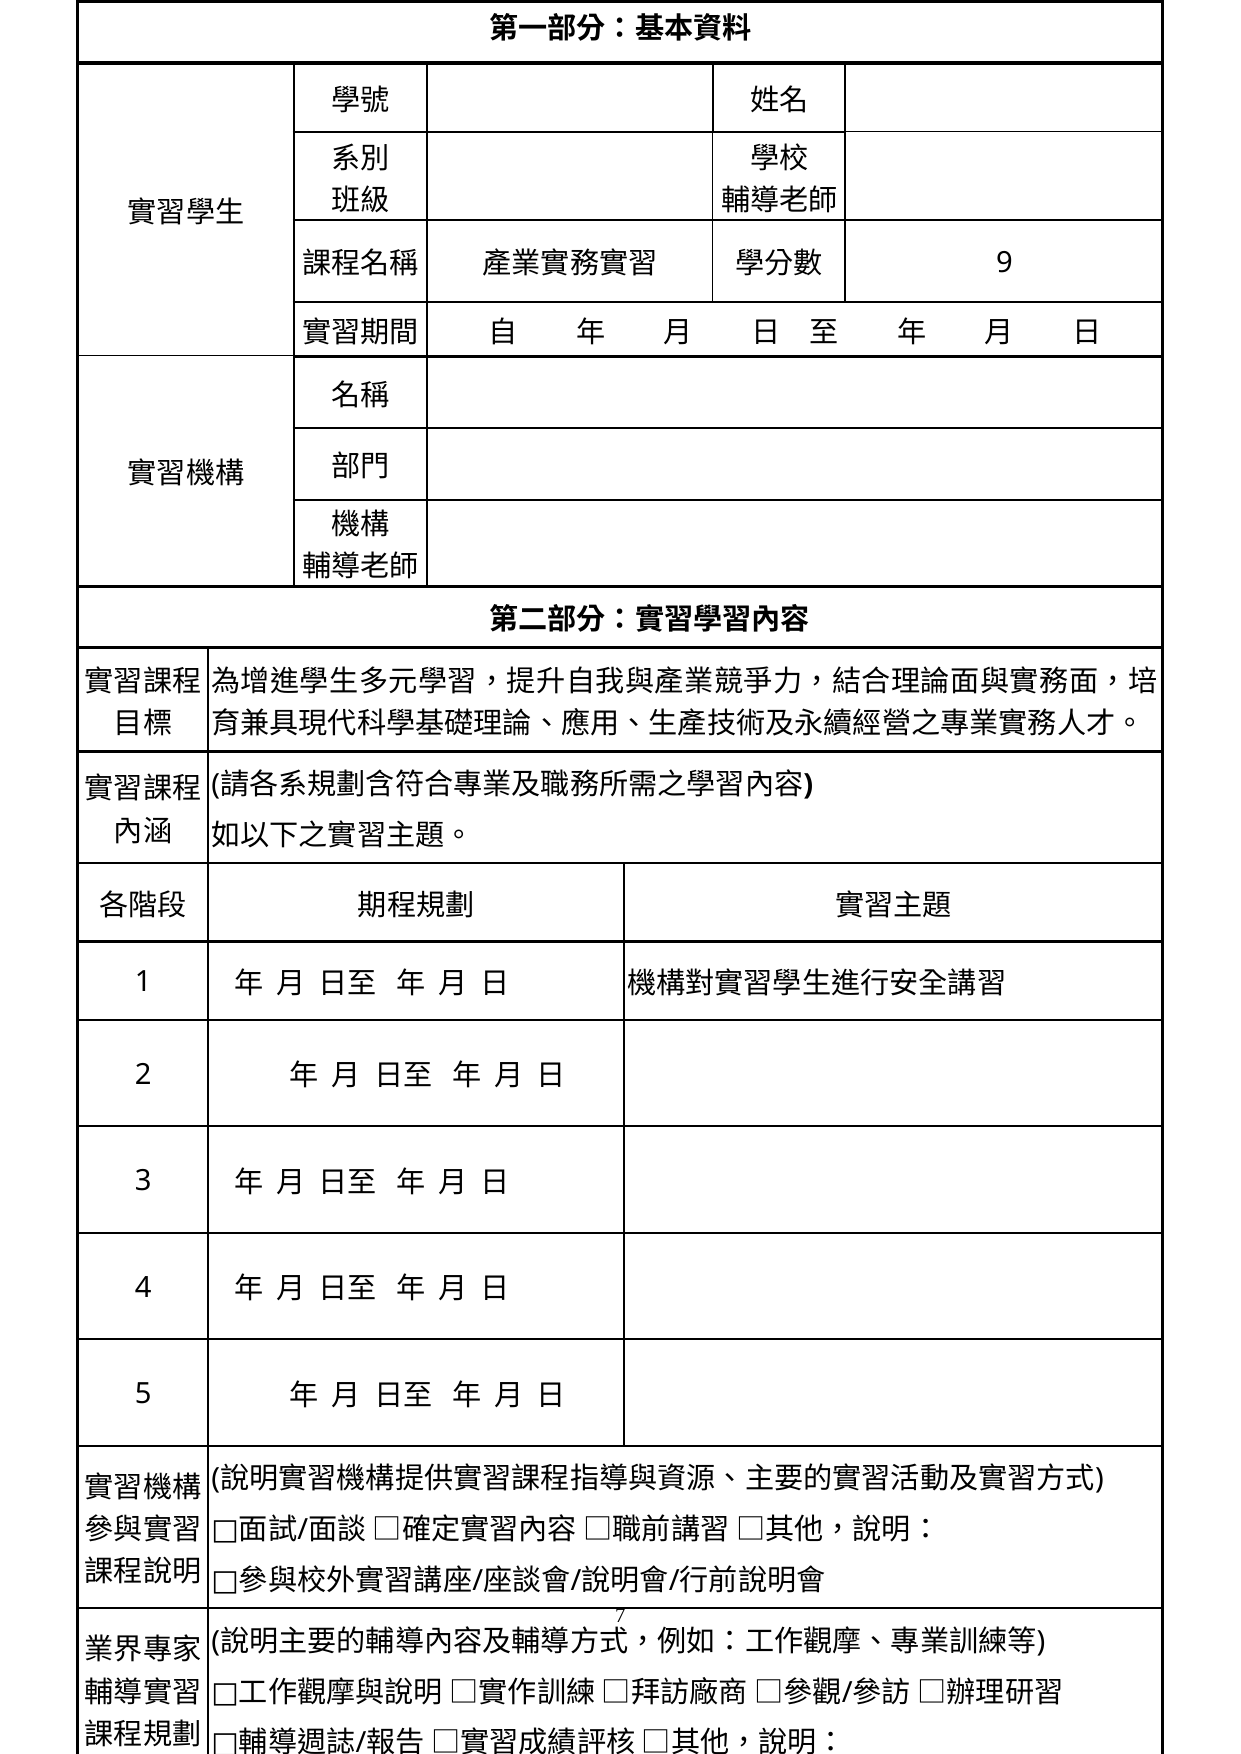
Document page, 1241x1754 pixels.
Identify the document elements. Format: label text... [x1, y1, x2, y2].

table_cell (請各系規劃含符合專業及職務所需之學習內容) 如以下之實習主題。 [209, 753, 1161, 862]
table_cell 部門 [295, 429, 426, 498]
table_cell 機構對實習學生進行安全講習 [625, 943, 1161, 1019]
table_cell 實習機構參與實習課程說明 [79, 1447, 207, 1607]
table_cell [846, 132, 1161, 219]
table_cell 課程名稱 [295, 221, 426, 301]
table_cell 實習課程目標 [79, 649, 207, 750]
table_cell 實習主題 [625, 864, 1161, 940]
table_cell [625, 1021, 1161, 1125]
table_cell 姓名 [714, 65, 844, 131]
table_cell 機構 輔導老師 [295, 501, 426, 585]
table_cell 各階段 [79, 864, 207, 940]
table_cell 系別 班級 [295, 133, 426, 219]
table_cell 學校 輔導老師 [713, 133, 844, 219]
table_cell 年 月 日至 年 月 日 [209, 1127, 623, 1232]
table_cell 年 月 日至 年 月 日 [209, 1021, 623, 1125]
table_cell (說明主要的輔導內容及輔導方式，例如：工作觀摩、專業訓練等) □工作觀摩與說明 □實作訓練 □拜訪廠商 □參觀/參訪 □辦理研習 □輔導週誌/報告 □實習成績評核 □其他，說明： [209, 1609, 1161, 1754]
table_cell [846, 65, 1161, 131]
table_cell 年 月 日至 年 月 日 [209, 943, 623, 1019]
table_cell [428, 429, 1161, 498]
table_cell [428, 501, 1161, 585]
table_cell 年 月 日至 年 月 日 [209, 1340, 623, 1444]
table_cell 業界專家輔導實習課程規劃 [79, 1609, 207, 1754]
table_cell 名稱 [295, 358, 426, 427]
table_cell [428, 358, 1161, 427]
table_cell 自 年 月 日 至 年 月 日 [428, 303, 1161, 355]
table_cell 學分數 [713, 221, 844, 301]
table_cell [428, 65, 712, 131]
table_cell 產業實務實習 [428, 221, 712, 301]
table_cell 學號 [295, 65, 426, 131]
table_cell [625, 1127, 1161, 1232]
table_cell 第二部分：實習學習內容 [79, 588, 1161, 646]
table_cell 9 [846, 221, 1161, 301]
table_cell 實習課程內涵 [79, 753, 207, 862]
table_cell 3 [79, 1127, 207, 1232]
table_cell 4 [79, 1234, 207, 1338]
table_cell 為增進學生多元學習，提升自我與產業競爭力，結合理論面與實務面，培育兼具現代科學基礎理論、應用、生產技術及永續經營之專業實務人才。 [209, 649, 1161, 750]
table_cell [625, 1340, 1161, 1444]
table_cell 1 [79, 943, 207, 1019]
table_cell 實習學生 [79, 65, 293, 355]
table_cell 實習機構 [79, 356, 293, 585]
table_cell 年 月 日至 年 月 日 [209, 1234, 623, 1338]
table_cell (說明實習機構提供實習課程指導與資源、主要的實習活動及實習方式) □面試/面談 □確定實習內容 □職前講習 □其他，說明： □參與校外實習講座/座談會/說明會/行前說明會 [209, 1447, 1161, 1607]
table_cell 實習期間 [295, 303, 426, 355]
table_cell [625, 1234, 1161, 1338]
table_cell 2 [79, 1021, 207, 1125]
table_cell 期程規劃 [209, 864, 623, 940]
table_header 第一部分：基本資料 [79, 3, 1161, 61]
table_cell [428, 133, 712, 219]
table_cell 5 [79, 1340, 207, 1444]
